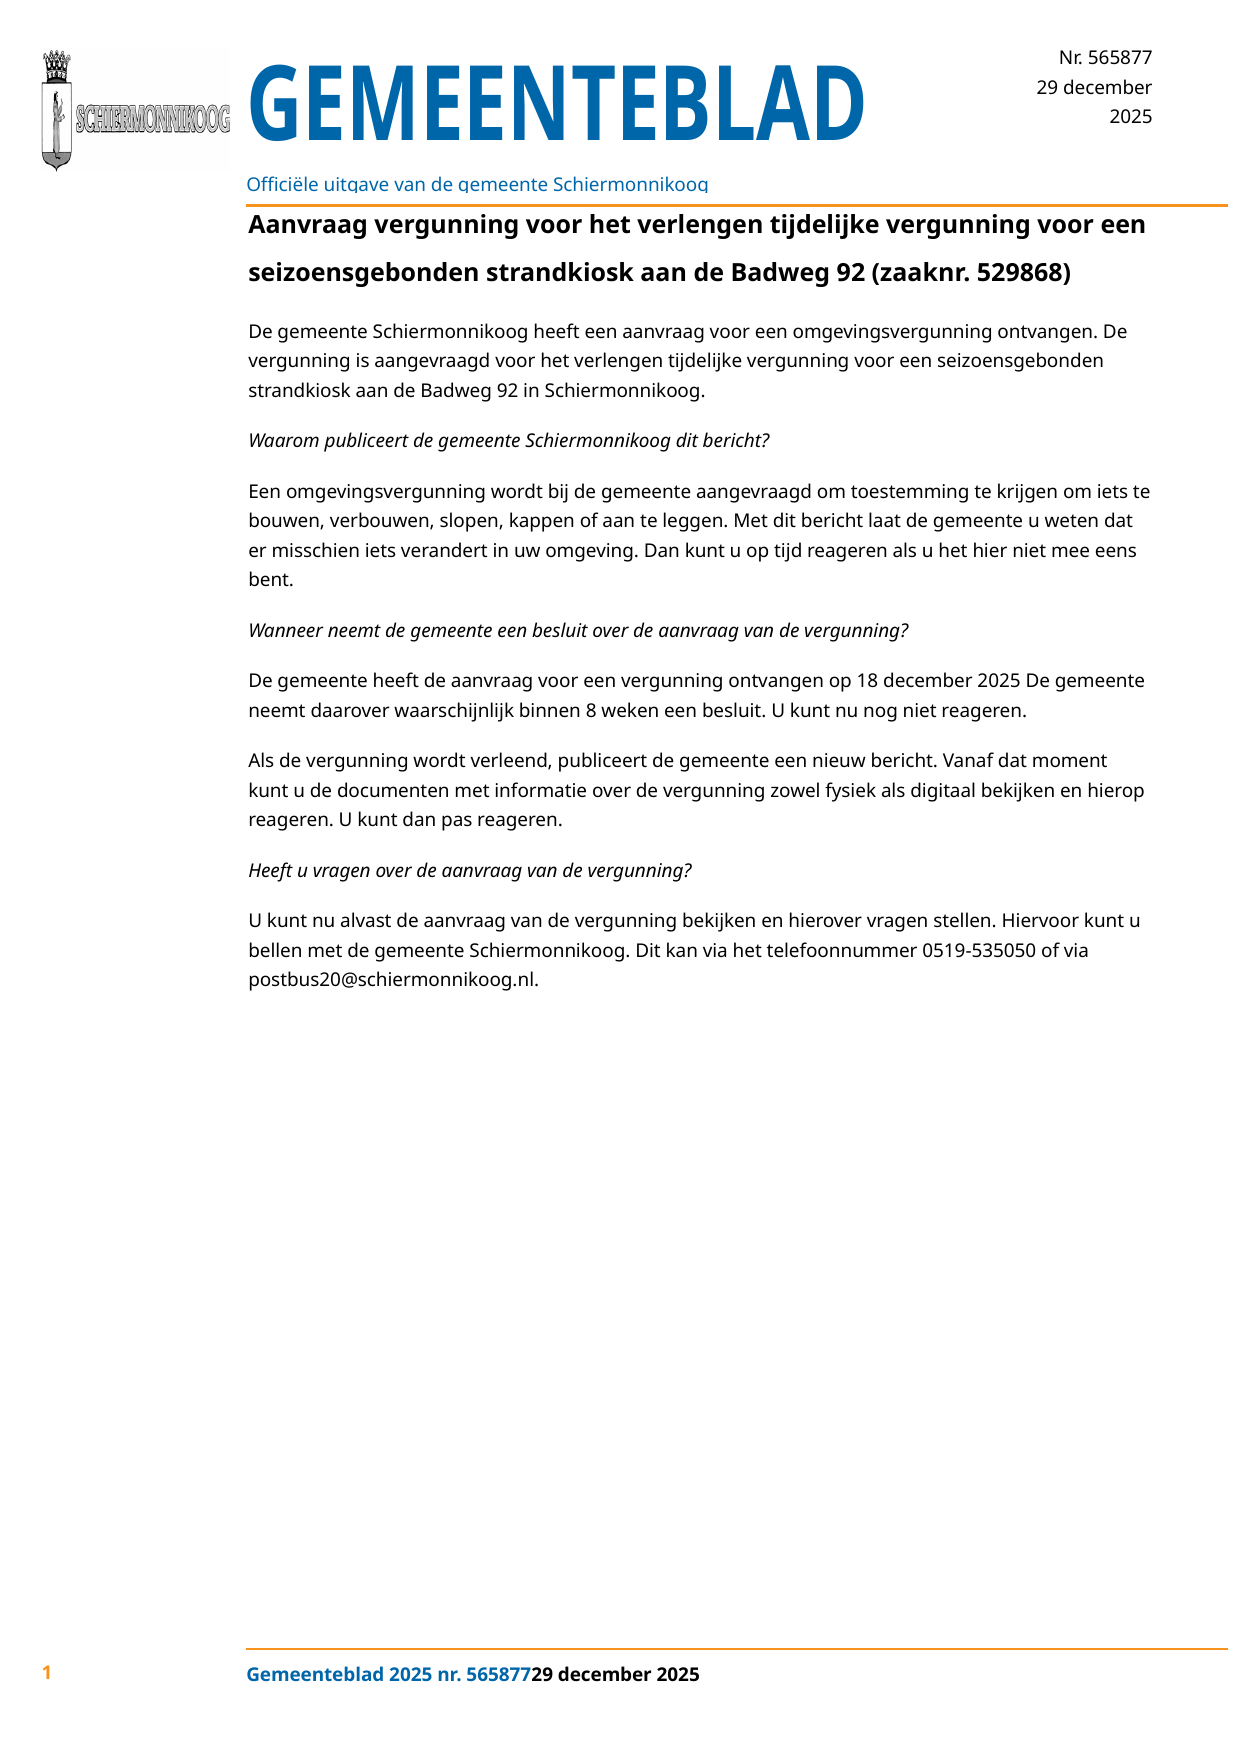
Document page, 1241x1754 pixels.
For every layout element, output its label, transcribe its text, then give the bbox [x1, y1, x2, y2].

picture [41, 47, 231, 172]
text De gemeente Schiermonnikoog heeft een aanvraag voor een omgevingsvergunning ontvangen. De vergunning is aangevraagd voor het verlengen tijdelijke vergunning voor een seizoensgebonden strandkiosk aan de Badweg 92 in Schiermonnikoog. [248, 318, 1152, 403]
text Wanneer neemt de gemeente een besluit over de aanvraag van de vergunning? [248, 617, 1152, 643]
text Aanvraag vergunning voor het verlengen tijdelijke vergunning voor een seizoensgebonden strandkiosk aan de Badweg 92 (zaaknr. 529868) [248, 207, 1152, 288]
text U kunt nu alvast de aanvraag van de vergunning bekijken en hierover vragen stellen. Hiervoor kunt u bellen met de gemeente Schiermonnikoog. Dit kan via het telefoonnummer 0519-535050 of via postbus20@schiermonnikoog.nl. [248, 907, 1152, 992]
text Een omgevingsvergunning wordt bij de gemeente aangevraagd om toestemming te krijgen om iets te bouwen, verbouwen, slopen, kappen of aan te leggen. Met dit bericht laat de gemeente u weten dat er misschien iets verandert in uw omgeving. Dan kunt u op tijd reageren als u het hier niet mee eens bent. [248, 478, 1152, 592]
text Heeft u vragen over de aanvraag van de vergunning? [248, 857, 1152, 883]
text De gemeente heeft de aanvraag voor een vergunning ontvangen op 18 december 2025 De gemeente neemt daarover waarschijnlijk binnen 8 weken een besluit. U kunt nu nog niet reageren. [248, 667, 1152, 723]
text Als de vergunning wordt verleend, publiceert de gemeente een nieuw bericht. Vanaf dat moment kunt u de documenten met informatie over de vergunning zowel fysiek als digitaal bekijken en hierop reageren. U kunt dan pas reageren. [248, 747, 1152, 832]
text Waarom publiceert de gemeente Schiermonnikoog dit bericht? [248, 427, 1152, 453]
